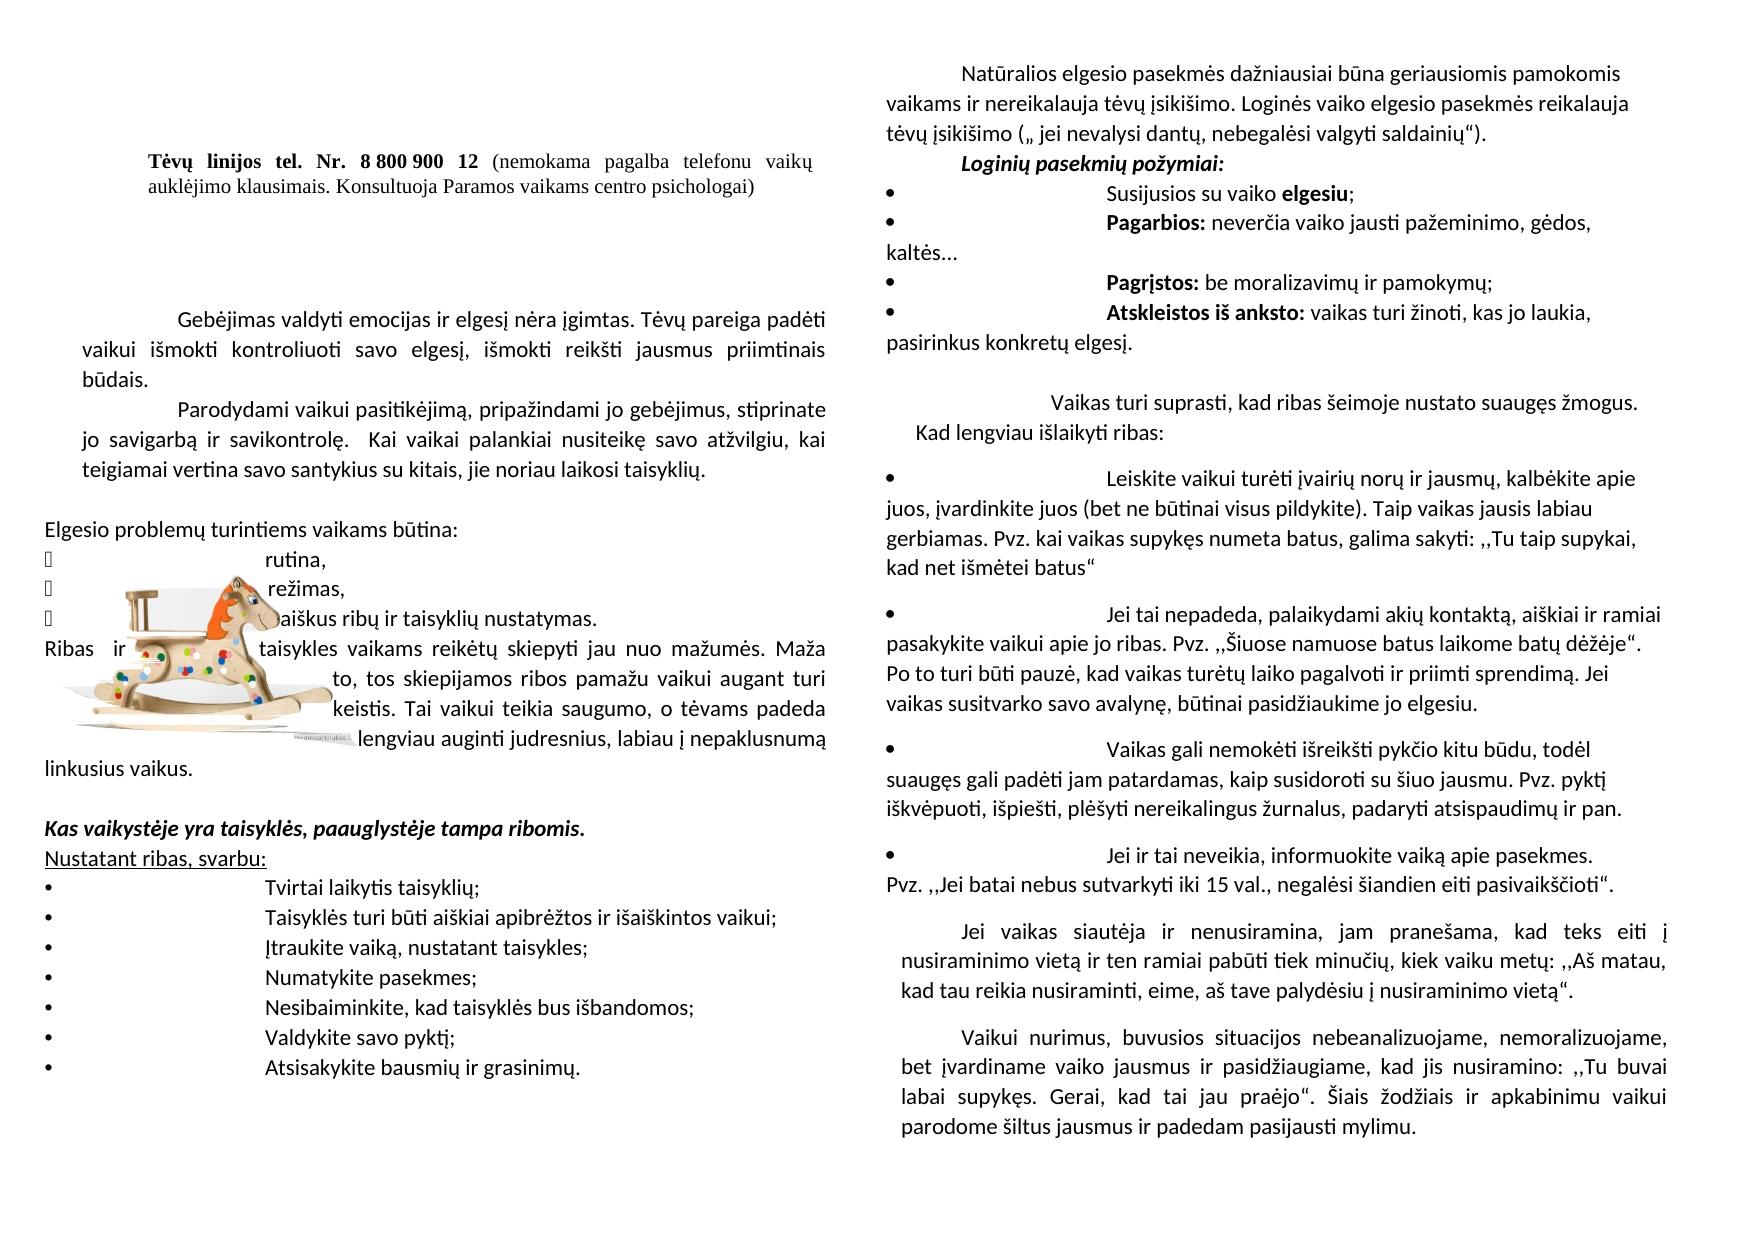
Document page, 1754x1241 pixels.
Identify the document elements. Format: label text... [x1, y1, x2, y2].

text Loginių pasekmių požymiai: [886, 149, 1669, 177]
list Atsisakykite bausmių ir grasinimų. [44, 1053, 827, 1081]
list rutina, [44, 545, 827, 573]
text Nustatant ribas, svarbu: [44, 844, 827, 872]
text Vaikui nurimus, buvusios situacijos nebeanalizuojame, nemoralizuojame, bet įvardiname vaiko jausmus ir pasidžiaugiame, kad jis nusiramino: ,,Tu buvai labai supykęs. Gerai, kad tai jau praėjo“. Šiais žodžiais ir apkabinimu vaikui parodome šiltus jausmus ir padedam pasijausti mylimu. [901, 1023, 1669, 1140]
list Susijusios su vaiko elgesiu; [886, 179, 1669, 207]
text Kas vaikystėje yra taisyklės, paauglystėje tampa ribomis. [44, 814, 827, 842]
text Elgesio problemų turintiems vaikams būtina: [44, 515, 827, 543]
text Parodydami vaikui pasitikėjimą, pripažindami jo gebėjimus, stiprinate jo savigarbą ir savikontrolę. Kai vaikai palankiai nusiteikę savo atžvilgiu, kai teigiamai vertina savo santykius su kitais, jie noriau laikosi taisyklių. [82, 395, 827, 483]
text Jei vaikas siautėja ir nenusiramina, jam pranešama, kad teks eiti į nusiraminimo vietą ir ten ramiai pabūti tiek minučių, kiek vaiku metų: ,,Aš matau, kad tau reikia nusiraminti, eime, aš tave palydėsiu į nusiraminimo vietą“. [901, 917, 1669, 1004]
list Vaikas gali nemokėti išreikšti pykčio kitu būdu, todėl suaugęs gali padėti jam patardamas, kaip susidoroti su šiuo jausmu. Pvz. pyktį iškvėpuoti, išpiešti, plėšyti nereikalingus žurnalus, padaryti atsispaudimų ir pan. [886, 735, 1669, 823]
list Nesibaiminkite, kad taisyklės bus išbandomos; [44, 993, 827, 1021]
list aiškus ribų ir taisyklių nustatymas. [264, 604, 827, 632]
list Leiskite vaikui turėti įvairių norų ir jausmų, kalbėkite apie juos, įvardinkite juos (bet ne būtinai visus pildykite). Taip vaikas jausis labiau gerbiamas. Pvz. kai vaikas supykęs numeta batus, galima sakyti: ,,Tu taip supykai, kad net išmėtei batus“ [886, 464, 1669, 581]
list Pagrįstos: be moralizavimų ir pamokymų; [886, 268, 1669, 296]
list Atskleistos iš anksto: vaikas turi žinoti, kas jo laukia, pasirinkus konkretų elgesį. [886, 298, 1669, 356]
list Valdykite savo pyktį; [44, 1023, 827, 1051]
list Pagarbios: neverčia vaiko jausti pažeminimo, gėdos, kaltės... [886, 208, 1669, 266]
list Jei tai nepadeda, palaikydami akių kontaktą, aiškiai ir ramiai pasakykite vaikui apie jo ribas. Pvz. ,,Šiuose namuose batus laikome batų dėžėje“. Po to turi būti pauzė, kad vaikas turėtų laiko pagalvoti ir priimti sprendimą. Jei vaikas susitvarko savo avalynę, būtinai pasidžiaukime jo elgesiu. [886, 600, 1669, 717]
list Taisyklės turi būti aiškiai apibrėžtos ir išaiškintos vaikui; [44, 903, 827, 931]
list režimas, [44, 574, 827, 603]
text Ribas ir taisykles vaikams reikėtų skiepyti jau nuo mažumės. Maža to, tos skiepijamos ribos pamažu vaikui augant turi keistis. Tai vaikui teikia saugumo, o tėvams padeda lengviau auginti judresnius, labiau į nepaklusnumą linkusius vaikus. [44, 634, 827, 782]
text Vaikas turi suprasti, kad ribas šeimoje nustato suaugęs žmogus. Kad lengviau išlaikyti ribas: [916, 388, 1669, 446]
text Natūralios elgesio pasekmės dažniausiai būna geriausiomis pamokomis vaikams ir nereikalauja tėvų įsikišimo. Loginės vaiko elgesio pasekmės reikalauja tėvų įsikišimo („ jei nevalysi dantų, nebegalėsi valgyti saldainių“). [886, 59, 1669, 147]
text Tėvų linijos tel. Nr. 8 800 900 12 (nemokama pagalba telefonu vaikų auklėjimo klausimais. Konsultuoja Paramos vaikams centro psichologai) [148, 148, 812, 198]
list Jei ir tai neveikia, informuokite vaiką apie pasekmes. Pvz. ,,Jei batai nebus sutvarkyti iki 15 val., negalėsi šiandien eiti pasivaikščioti“. [886, 841, 1669, 899]
list Numatykite pasekmes; [44, 963, 827, 991]
text Gebėjimas valdyti emocijas ir elgesį nėra įgimtas. Tėvų pareiga padėti vaikui išmokti kontroliuoti savo elgesį, išmokti reikšti jausmus priimtinais būdais. [82, 306, 827, 393]
list Tvirtai laikytis taisyklių; [44, 873, 827, 902]
list aiškus ribų ir taisyklių nustatymas. [44, 604, 131, 632]
list Įtraukite vaiką, nustatant taisykles; [44, 933, 827, 961]
